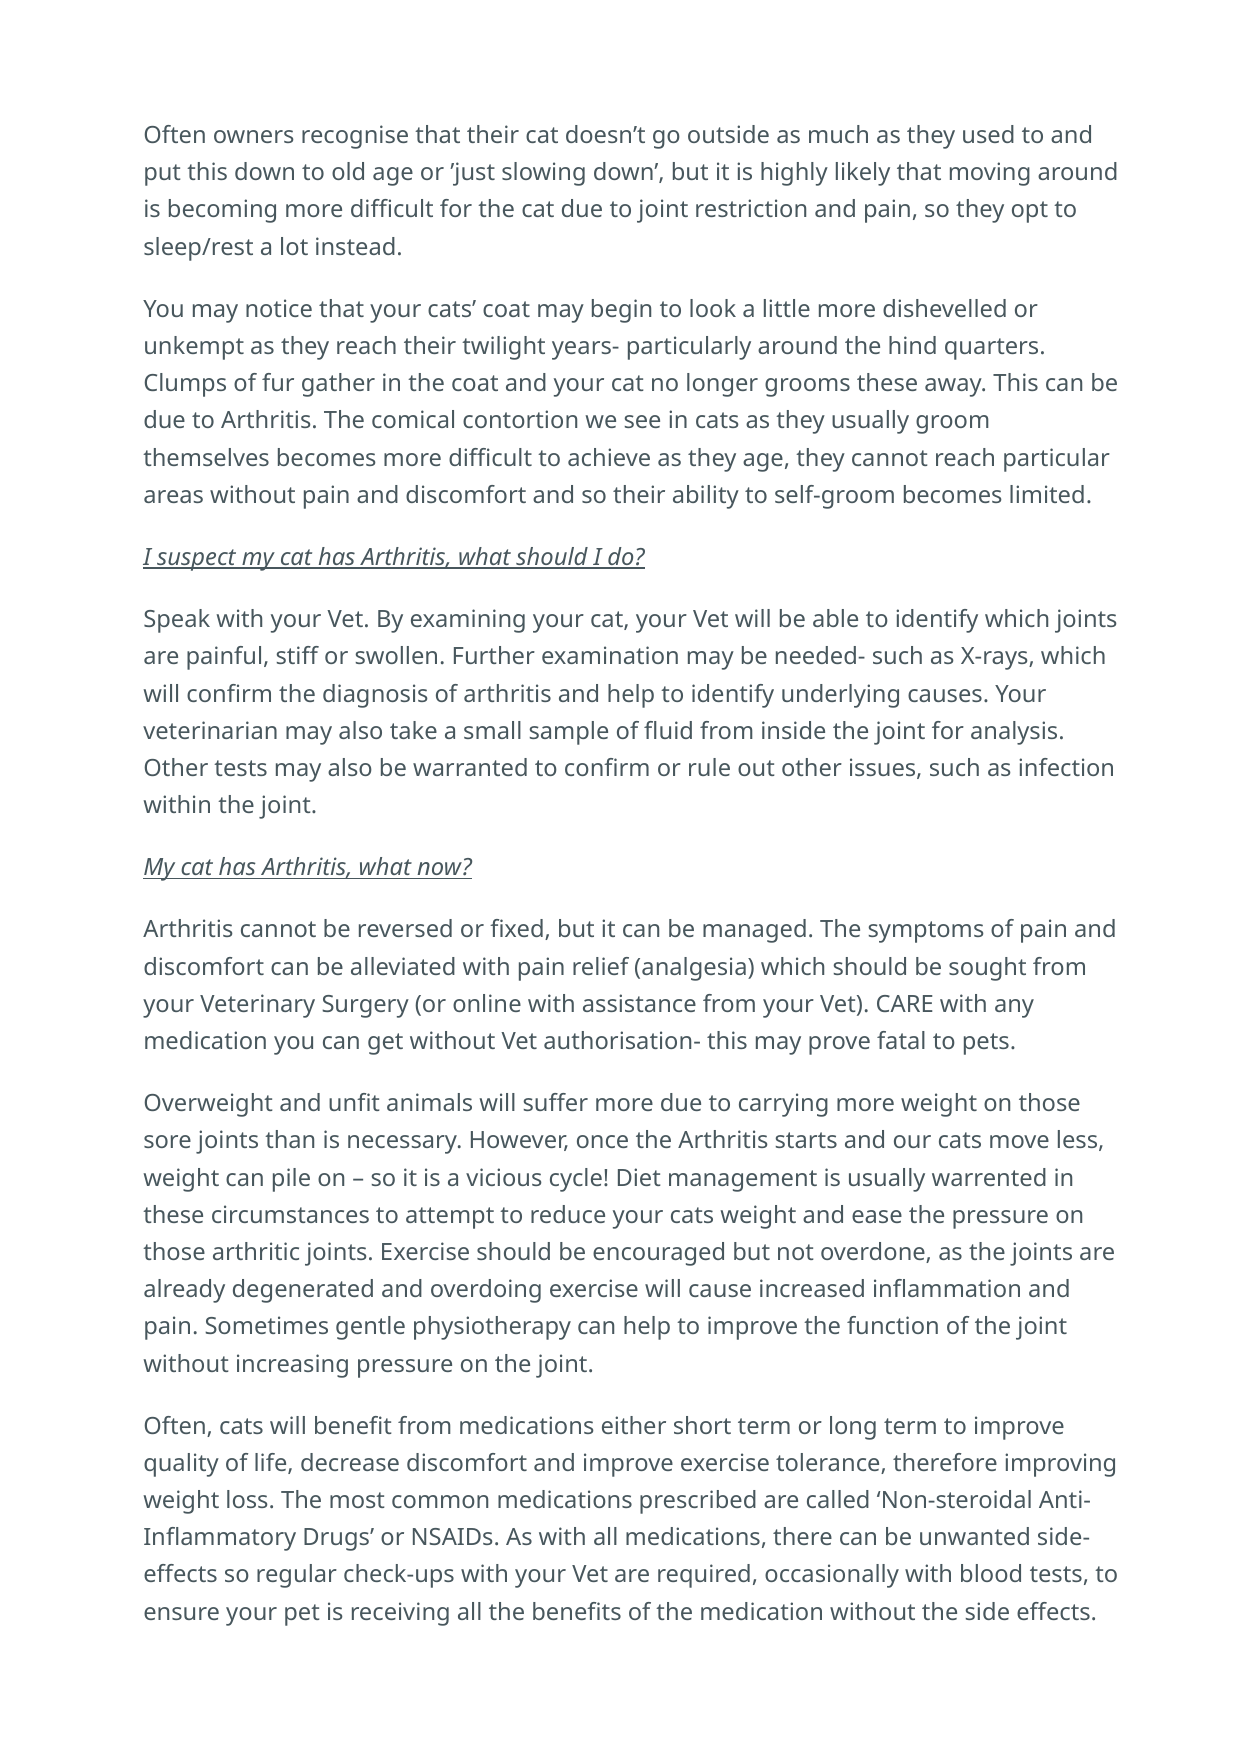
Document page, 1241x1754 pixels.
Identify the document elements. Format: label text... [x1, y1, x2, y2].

list Speak with your Vet. By examining your cat, your Vet will be able to identify which joints are painful, stiff or swollen. Further examination may be needed- such as X-rays, which will confirm the diagnosis of arthritis and help to identify underlying causes. Your veterinarian may also take a small sample of fluid from inside the joint for analysis. Other tests may also be warranted to confirm or rule out other issues, such as infection within the joint. [118, 602, 1122, 821]
list My cat has Arthritis, what now? [118, 850, 1122, 883]
list You may notice that your cats’ coat may begin to look a little more dishevelled or unkempt as they reach their twilight years- particularly around the hind quarters. Clumps of fur gather in the coat and your cat no longer grooms these away. This can be due to Arthritis. The comical contortion we see in cats as they usually groom themselves becomes more difficult to achieve as they age, they cannot reach particular areas without pain and discomfort and so their ability to self-groom becomes limited. [118, 292, 1122, 510]
list Arthritis cannot be reversed or fixed, but it can be managed. The symptoms of pain and discomfort can be alleviated with pain relief (analgesia) which should be sought from your Veterinary Surgery (or online with assistance from your Vet). CARE with any medication you can get without Vet authorisation- this may prove fatal to pets. [118, 912, 1122, 1056]
list Overweight and unfit animals will suffer more due to carrying more weight on those sore joints than is necessary. However, once the Arthritis starts and our cats move less, weight can pile on – so it is a vicious cycle! Diet management is usually warrented in these circumstances to attempt to reduce your cats weight and ease the pressure on those arthritic joints. Exercise should be encouraged but not overdone, as the joints are already degenerated and overdoing exercise will cause increased inflammation and pain. Sometimes gentle physiotherapy can help to improve the function of the joint without increasing pressure on the joint. [118, 1086, 1122, 1379]
list I suspect my cat has Arthritis, what should I do? [118, 540, 1122, 572]
list Often, cats will benefit from medications either short term or long term to improve quality of life, decrease discomfort and improve exercise tolerance, therefore improving weight loss. The most common medications prescribed are called ‘Non-steroidal Anti-Inflammatory Drugs’ or NSAIDs. As with all medications, there can be unwanted side-effects so regular check-ups with your Vet are required, occasionally with blood tests, to ensure your pet is receiving all the benefits of the medication without the side effects. [118, 1409, 1122, 1627]
list Often owners recognise that their cat doesn’t go outside as much as they used to and put this down to old age or ’just slowing down’, but it is highly likely that moving around is becoming more difficult for the cat due to joint restriction and pain, so they opt to sleep/rest a lot instead. [118, 118, 1122, 262]
